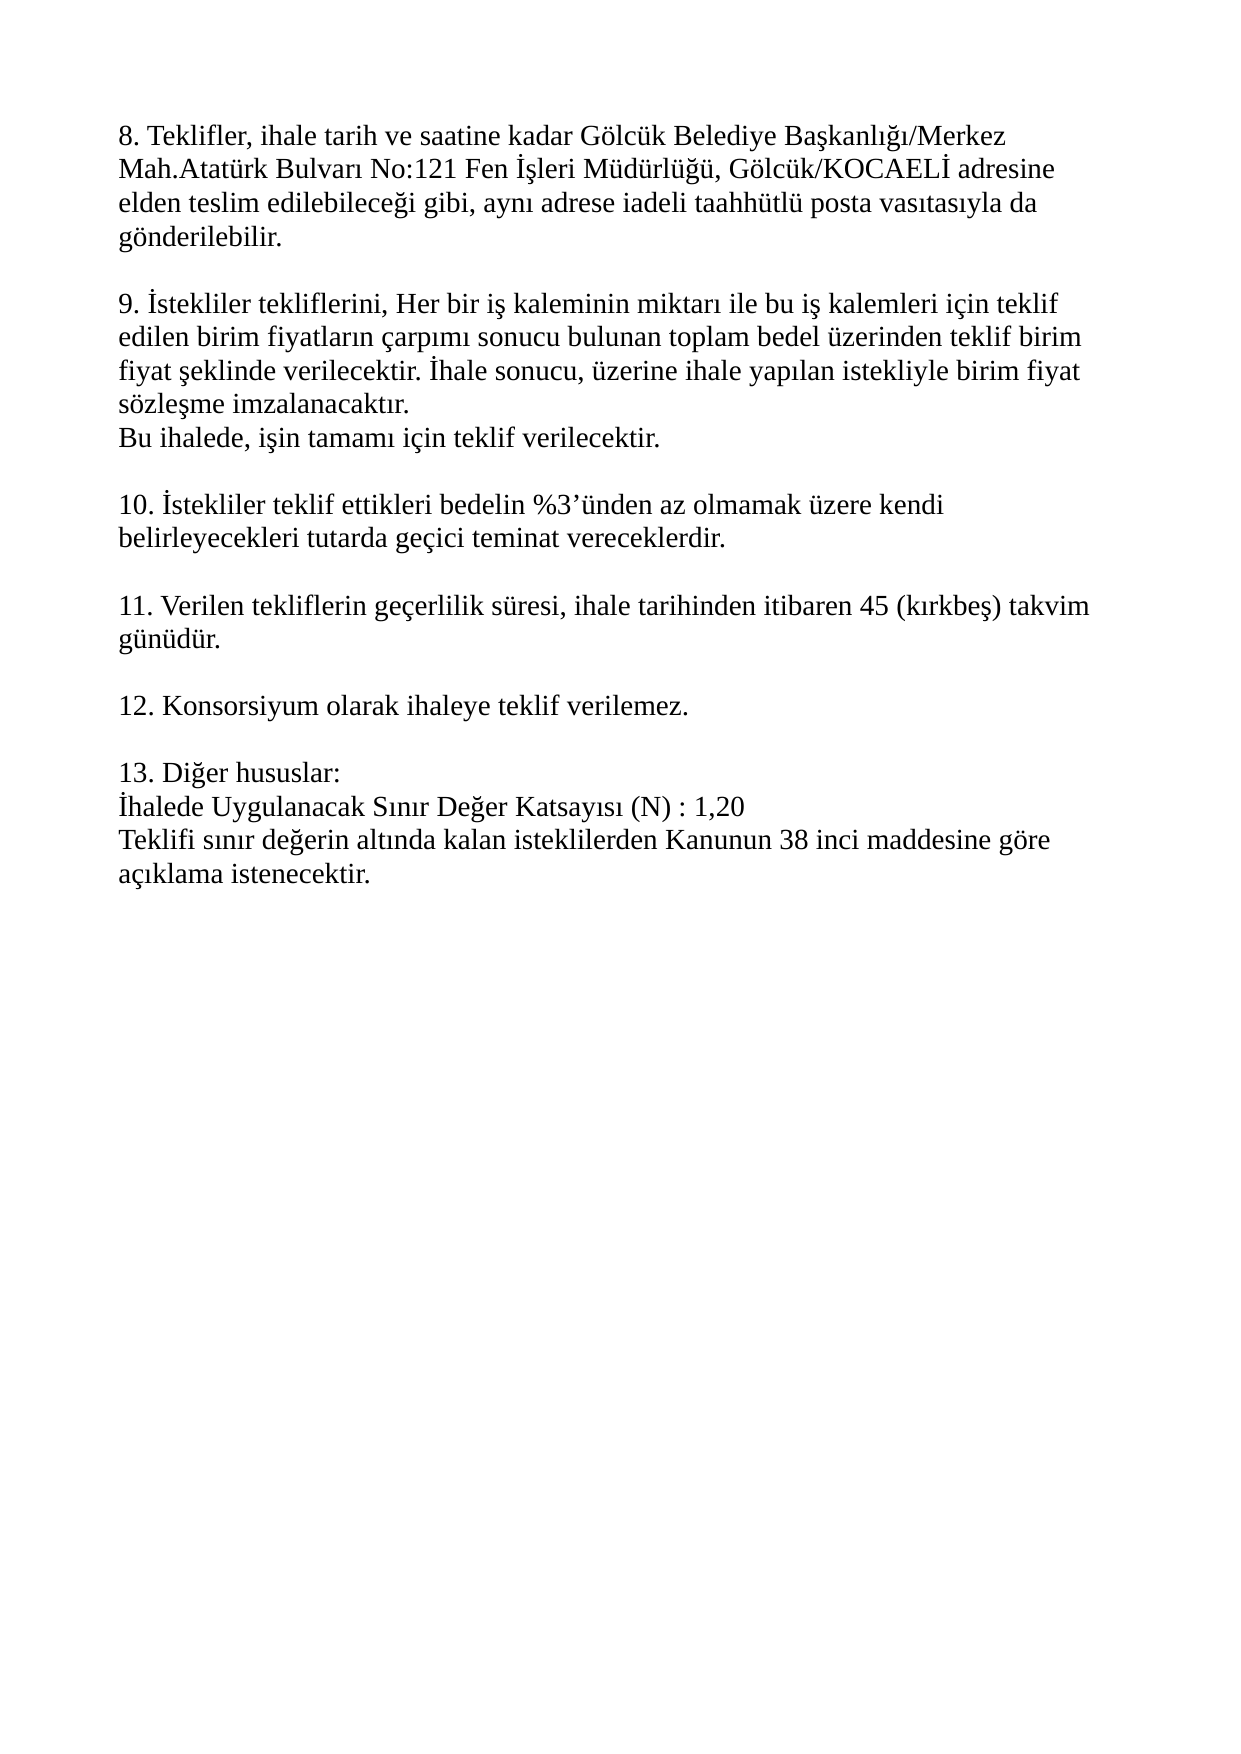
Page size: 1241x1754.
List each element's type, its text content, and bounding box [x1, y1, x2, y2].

text 12. Konsorsiyum olarak ihaleye teklif verilemez. [118, 688, 1122, 722]
text 11. Verilen tekliflerin geçerlilik süresi, ihale tarihinden itibaren 45 (kırkbeş) takvim günüdür. [118, 588, 1122, 655]
text 13. Diğer hususlar: [118, 755, 1122, 789]
text 8. Teklifler, ihale tarih ve saatine kadar Gölcük Belediye Başkanlığı/Merkez Mah.Atatürk Bulvarı No:121 Fen İşleri Müdürlüğü, Gölcük/KOCAELİ adresine elden teslim edilebileceği gibi, aynı adrese iadeli taahhütlü posta vasıtasıyla da gönderilebilir. [118, 118, 1122, 252]
text Bu ihalede, işin tamamı için teklif verilecektir. [118, 420, 1122, 453]
text İhalede Uygulanacak Sınır Değer Katsayısı (N) : 1,20 [118, 789, 1122, 822]
text Teklifi sınır değerin altında kalan isteklilerden Kanunun 38 inci maddesine göre açıklama istenecektir. [118, 822, 1122, 889]
text 9. İstekliler tekliflerini, Her bir iş kaleminin miktarı ile bu iş kalemleri için teklif edilen birim fiyatların çarpımı sonucu bulunan toplam bedel üzerinden teklif birim fiyat şeklinde verilecektir. İhale sonucu, üzerine ihale yapılan istekliyle birim fiyat sözleşme imzalanacaktır. [118, 286, 1122, 420]
text 10. İstekliler teklif ettikleri bedelin %3’ünden az olmamak üzere kendi belirleyecekleri tutarda geçici teminat vereceklerdir. [118, 487, 1122, 554]
